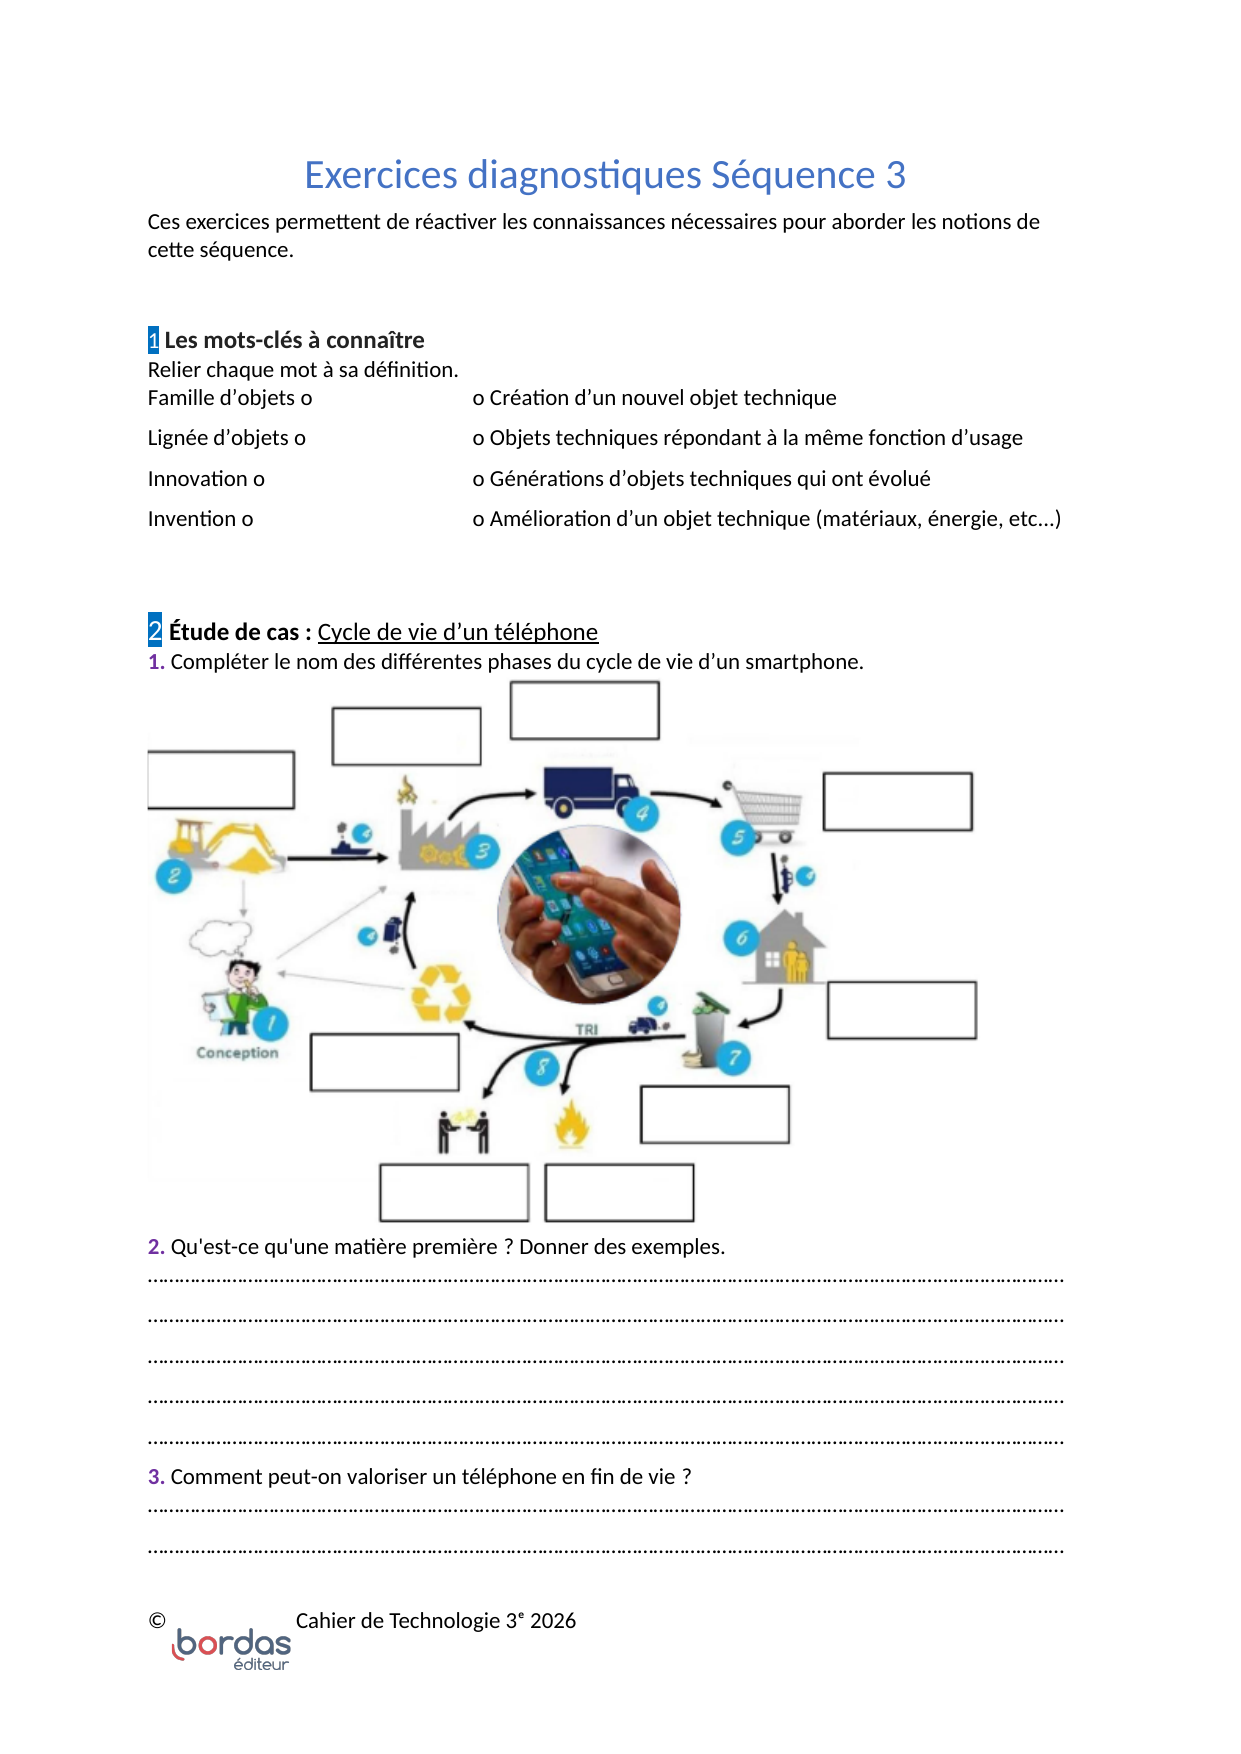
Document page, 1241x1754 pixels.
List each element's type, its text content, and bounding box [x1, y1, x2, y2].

text 1 Les mots-clés à connaître [148, 324, 1093, 355]
text ………………………………………………………………………………………………………………………………………………………… [148, 1260, 1075, 1288]
text Invention o o Amélioration d’un objet technique (matériaux, énergie, etc...) [148, 504, 1122, 532]
text ………………………………………………………………………………………………………………………………………………………… [148, 1341, 1075, 1369]
text Ces exercices permettent de réactiver les connaissances nécessaires pour aborder les notions de cette séquence. [148, 207, 1093, 263]
text Lignée d’objets o o Objets techniques répondant à la même fonction d’usage [148, 423, 1093, 451]
text Innovation o o Générations d’objets techniques qui ont évolué [148, 464, 1093, 492]
text ………………………………………………………………………………………………………………………………………………………… [148, 1490, 1075, 1518]
text 1. Compléter le nom des différentes phases du cycle de vie d’un smartphone. [148, 647, 1093, 676]
text Exercices diagnostiques Séquence 3 [148, 148, 1063, 198]
text Relier chaque mot à sa définition. [148, 355, 578, 383]
text ………………………………………………………………………………………………………………………………………………………… [148, 1422, 1075, 1450]
text 2 Étude de cas : Cycle de vie d’un téléphone [148, 612, 1093, 647]
text 2. Qu'est-ce qu'une matière première ? Donner des exemples. [148, 1232, 1075, 1260]
text ………………………………………………………………………………………………………………………………………………………… [148, 1381, 1075, 1409]
text ………………………………………………………………………………………………………………………………………………………… [148, 1300, 1075, 1328]
text Famille d’objets o o Création d’un nouvel objet technique [148, 383, 1093, 411]
text 3. Comment peut-on valoriser un téléphone en fin de vie ? [148, 1462, 1075, 1490]
text ………………………………………………………………………………………………………………………………………………………… [148, 1531, 1075, 1559]
